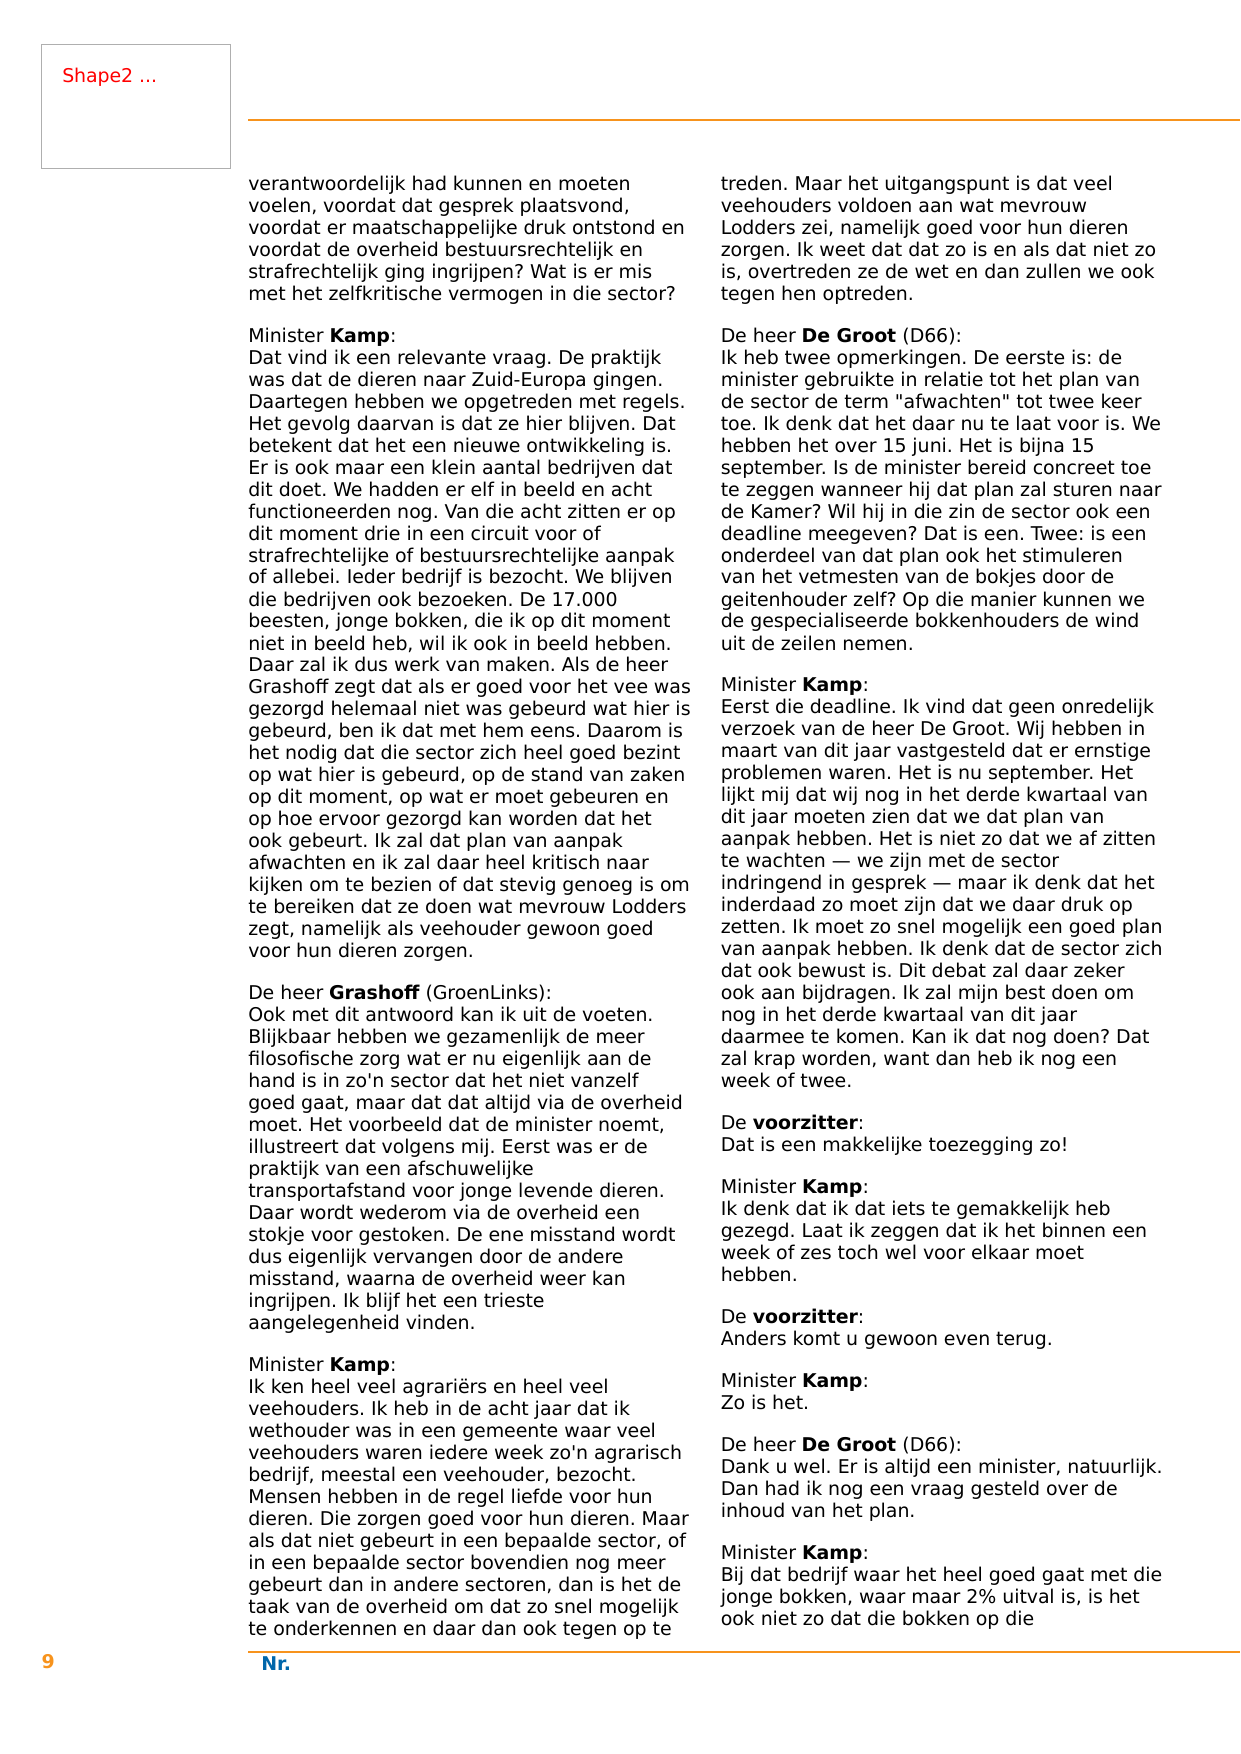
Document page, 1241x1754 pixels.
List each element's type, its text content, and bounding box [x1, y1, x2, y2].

text Bij dat bedrijf waar het heel goed gaat met die jonge bokken, waar maar 2% uitval is, is het ook niet zo dat die bokken op die [721, 1564, 1163, 1629]
text Ik denk dat ik dat iets te gemakkelijk heb gezegd. Laat ik zeggen dat ik het binnen een week of zes toch wel voor elkaar moet hebben. [721, 1198, 1163, 1286]
text Minister Kamp: [721, 1542, 1163, 1564]
text Ook met dit antwoord kan ik uit de voeten. Blijkbaar hebben we gezamenlijk de meer filosofische zorg wat er nu eigenlijk aan de hand is in zo'n sector dat het niet vanzelf goed gaat, maar dat dat altijd via de overheid moet. Het voorbeeld dat de minister noemt, illustreert dat volgens mij. Eerst was er de praktijk van een afschuwelijke transportafstand voor jonge levende dieren. Daar wordt wederom via de overheid een stokje voor gestoken. De ene misstand wordt dus eigenlijk vervangen door de andere misstand, waarna de overheid weer kan ingrijpen. Ik blijf het een trieste aangelegenheid vinden. [248, 1004, 691, 1334]
text Dat vind ik een relevante vraag. De praktijk was dat de dieren naar Zuid-Europa gingen. Daartegen hebben we opgetreden met regels. Het gevolg daarvan is dat ze hier blijven. Dat betekent dat het een nieuwe ontwikkeling is. Er is ook maar een klein aantal bedrijven dat dit doet. We hadden er elf in beeld en acht functioneerden nog. Van die acht zitten er op dit moment drie in een circuit voor of strafrechtelijke of bestuursrechtelijke aanpak of allebei. Ieder bedrijf is bezocht. We blijven die bedrijven ook bezoeken. De 17.000 beesten, jonge bokken, die ik op dit moment niet in beeld heb, wil ik ook in beeld hebben. Daar zal ik dus werk van maken. Als de heer Grashoff zegt dat als er goed voor het vee was gezorgd helemaal niet was gebeurd wat hier is gebeurd, ben ik dat met hem eens. Daarom is het nodig dat die sector zich heel goed bezint op wat hier is gebeurd, op de stand van zaken op dit moment, op wat er moet gebeuren en op hoe ervoor gezorgd kan worden dat het ook gebeurt. Ik zal dat plan van aanpak afwachten en ik zal daar heel kritisch naar kijken om te bezien of dat stevig genoeg is om te bereiken dat ze doen wat mevrouw Lodders zegt, namelijk als veehouder gewoon goed voor hun dieren zorgen. [248, 347, 691, 962]
text verantwoordelijk had kunnen en moeten voelen, voordat dat gesprek plaatsvond, voordat er maatschappelijke druk ontstond en voordat de overheid bestuursrechtelijk en strafrechtelijk ging ingrijpen? Wat is er mis met het zelfkritische vermogen in die sector? [248, 173, 691, 305]
text Ik ken heel veel agrariërs en heel veel veehouders. Ik heb in de acht jaar dat ik wethouder was in een gemeente waar veel veehouders waren iedere week zo'n agrarisch bedrijf, meestal een veehouder, bezocht. Mensen hebben in de regel liefde voor hun dieren. Die zorgen goed voor hun dieren. Maar als dat niet gebeurt in een bepaalde sector, of in een bepaalde sector bovendien nog meer gebeurt dan in andere sectoren, dan is het de taak van de overheid om dat zo snel mogelijk te onderkennen en daar dan ook tegen op te [248, 1376, 691, 1639]
text De voorzitter: [721, 1112, 1163, 1134]
text treden. Maar het uitgangspunt is dat veel veehouders voldoen aan wat mevrouw Lodders zei, namelijk goed voor hun dieren zorgen. Ik weet dat dat zo is en als dat niet zo is, overtreden ze de wet en dan zullen we ook tegen hen optreden. [721, 173, 1163, 305]
text Anders komt u gewoon even terug. [721, 1328, 1163, 1350]
text Zo is het. [721, 1392, 1163, 1414]
text Minister Kamp: [248, 1354, 691, 1376]
text Dank u wel. Er is altijd een minister, natuurlijk. Dan had ik nog een vraag gesteld over de inhoud van het plan. [721, 1456, 1163, 1522]
text Eerst die deadline. Ik vind dat geen onredelijk verzoek van de heer De Groot. Wij hebben in maart van dit jaar vastgesteld dat er ernstige problemen waren. Het is nu september. Het lijkt mij dat wij nog in het derde kwartaal van dit jaar moeten zien dat we dat plan van aanpak hebben. Het is niet zo dat we af zitten te wachten — we zijn met de sector indringend in gesprek — maar ik denk dat het inderdaad zo moet zijn dat we daar druk op zetten. Ik moet zo snel mogelijk een goed plan van aanpak hebben. Ik denk dat de sector zich dat ook bewust is. Dit debat zal daar zeker ook aan bijdragen. Ik zal mijn best doen om nog in het derde kwartaal van dit jaar daarmee te komen. Kan ik dat nog doen? Dat zal krap worden, want dan heb ik nog een week of twee. [721, 696, 1163, 1092]
text Minister Kamp: [721, 674, 1163, 696]
text Minister Kamp: [721, 1176, 1163, 1198]
text De heer De Groot (D66): [721, 325, 1163, 347]
text Ik heb twee opmerkingen. De eerste is: de minister gebruikte in relatie tot het plan van de sector de term "afwachten" tot twee keer toe. Ik denk dat het daar nu te laat voor is. We hebben het over 15 juni. Het is bijna 15 september. Is de minister bereid concreet toe te zeggen wanneer hij dat plan zal sturen naar de Kamer? Wil hij in die zin de sector ook een deadline meegeven? Dat is een. Twee: is een onderdeel van dat plan ook het stimuleren van het vetmesten van de bokjes door de geitenhouder zelf? Op die manier kunnen we de gespecialiseerde bokkenhouders de wind uit de zeilen nemen. [721, 347, 1163, 654]
text Dat is een makkelijke toezegging zo! [721, 1134, 1163, 1156]
text Minister Kamp: [721, 1370, 1163, 1392]
text De heer De Groot (D66): [721, 1434, 1163, 1456]
text Minister Kamp: [248, 325, 691, 347]
text De voorzitter: [721, 1306, 1163, 1328]
text De heer Grashoff (GroenLinks): [248, 982, 691, 1004]
